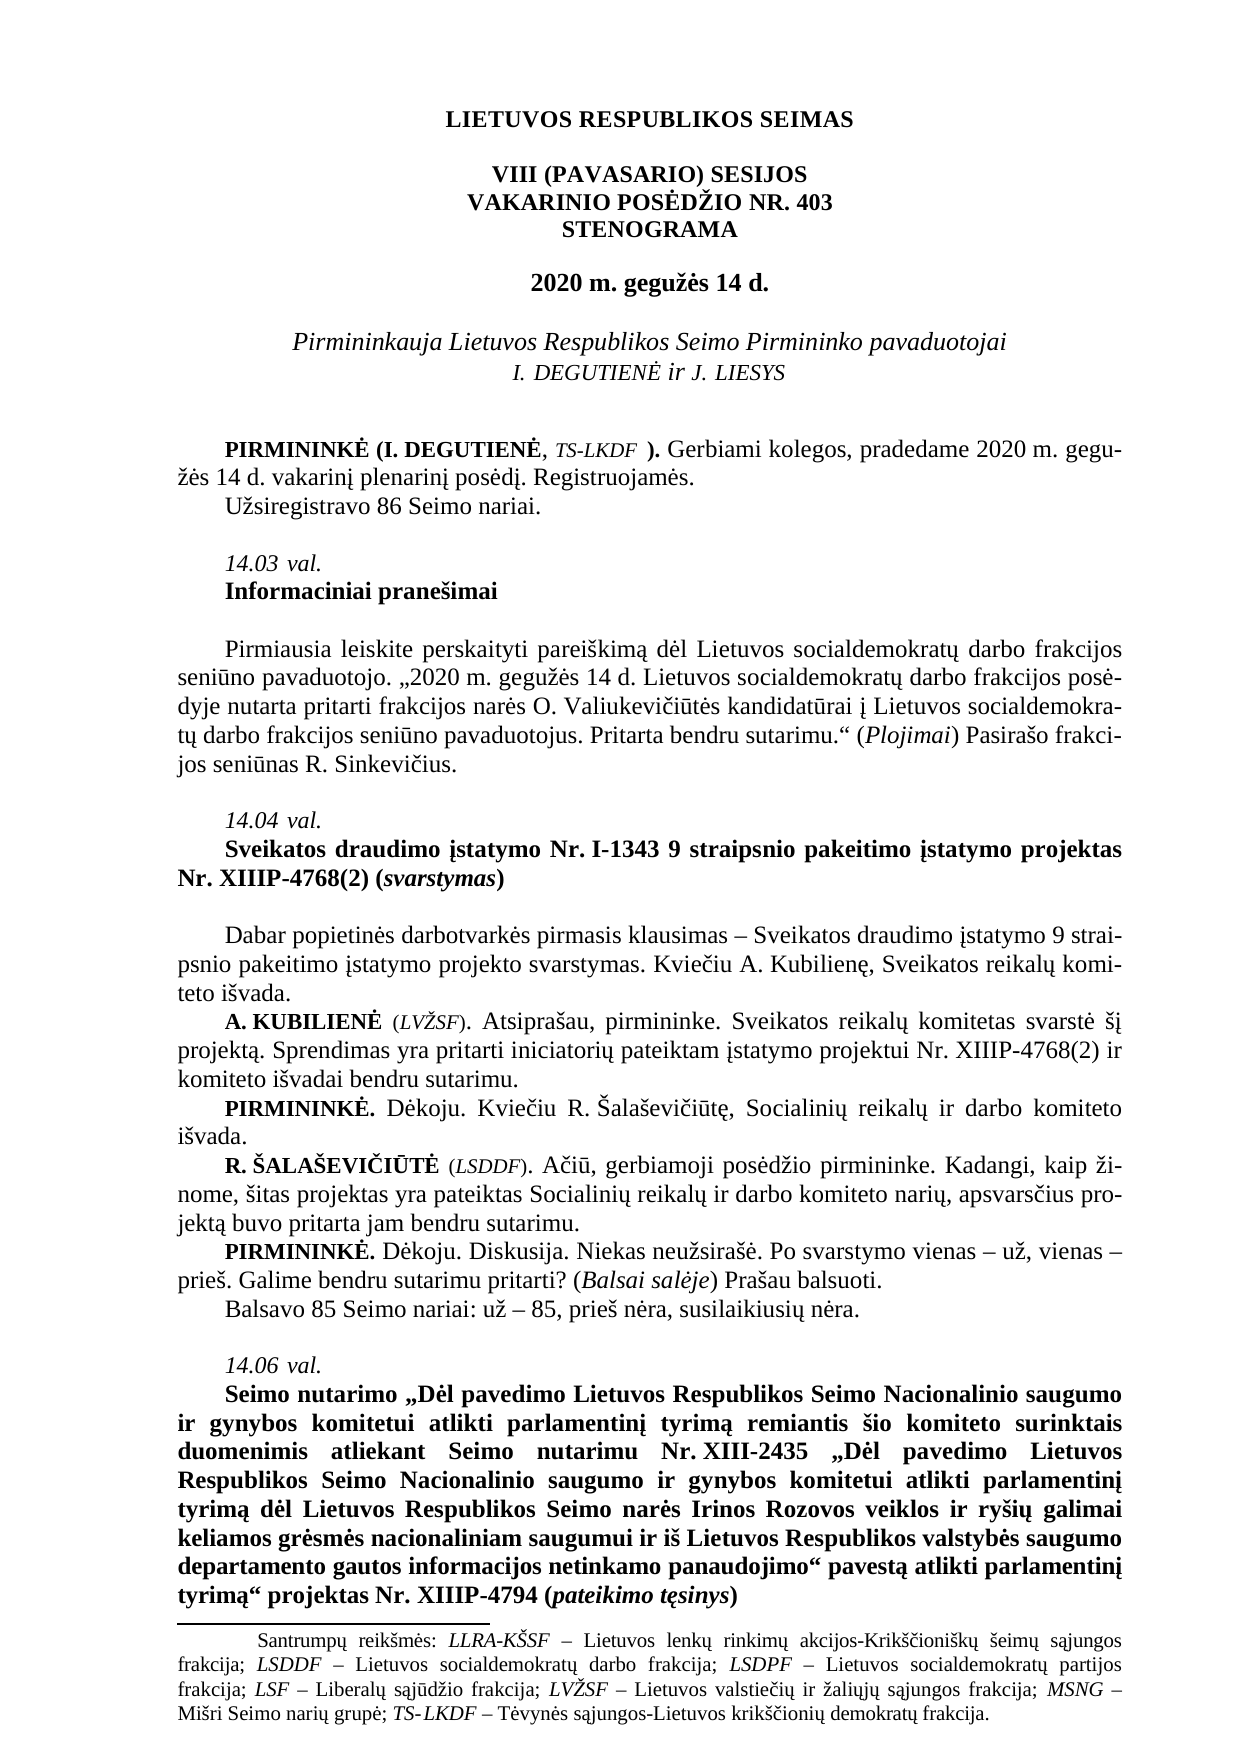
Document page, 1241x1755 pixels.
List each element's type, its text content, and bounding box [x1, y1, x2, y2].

text Santrumpų reikšmės: LLRA-KŠSF – Lietuvos lenkų rinkimų akcijos-Krikščioniškų šeimų sąjungos frakcija; LSDDF – Lietuvos socialdemokratų darbo frakcija; LSDPF – Lietuvos socialdemokratų partijos frakcija; LSF – Liberalų sąjūdžio frakcija; LVŽSF – Lietuvos valstiečių ir žaliųjų sąjungos frakcija; MSNG – Mišri Seimo narių grupė; TS‑LKDF – Tėvynės sąjungos-Lietuvos krikščionių demokratų frakcija. [177, 1624, 1122, 1724]
text Sei­mo nu­ta­ri­mo „Dėl pa­ve­di­mo Lie­tu­vos Res­pub­li­kos Sei­mo Na­cio­na­li­nio sau­gu­mo ir gy­ny­bos ko­mi­te­tui at­lik­ti par­la­men­ti­nį ty­ri­mą re­mian­tis šio ko­mi­te­to su­rink­tais duome­ni­mis at­lie­kant Sei­mo nu­ta­ri­mu Nr. XIII-2435 „Dėl pa­ve­di­mo Lie­tu­vos Respublikos Sei­mo Na­cio­na­li­nio sau­gu­mo ir gy­ny­bos ko­mi­te­tui at­lik­ti par­la­men­ti­nį tyrimą dėl Lie­tu­vos Res­pub­li­kos Sei­mo na­rės Iri­nos Ro­zo­vos veik­los ir ry­šių ga­li­mai kelia­mos grės­mės na­cio­na­li­niam sau­gu­mui ir iš Lie­tu­vos Res­pub­li­kos vals­ty­bės sau­gu­mo de­par­ta­men­to gau­tos in­for­ma­ci­jos ne­tin­ka­mo pa­nau­do­ji­mo“ pa­ves­tą at­lik­ti par­la­men­ti­nį ty­ri­mą“ pro­jek­tas Nr. XIIIP-4794 (pa­tei­ki­mo tę­si­nys) [177, 1379, 1122, 1609]
text Da­bar po­pie­ti­nės dar­bo­tvarkės pir­ma­sis klau­si­mas – Svei­ka­tos drau­di­mo įsta­ty­mo 9 strai­ps­nio pa­kei­ti­mo įsta­ty­mo pro­jek­to svars­ty­mas. Kvie­čiu A. Ku­bi­lie­nę, Svei­ka­tos rei­ka­lų ko­mi­te­to iš­va­da. [177, 920, 1122, 1006]
text 14.06 val. [224, 1351, 1122, 1379]
text Bal­sa­vo 85 Sei­mo na­riai: už – 85, prieš nė­ra, su­si­lai­kiu­sių nė­ra. [177, 1294, 1122, 1323]
title LIETUVOS RESPUBLIKOS SEIMAS [177, 105, 1122, 132]
text 14.04 val. [224, 806, 1122, 834]
text R. ŠALAŠEVIČIŪTĖ (LSDDF). Ačiū, ger­bia­mo­ji po­sė­džio pir­mi­nin­ke. Ka­dan­gi, kaip ži­no­me, ši­tas pro­jek­tas yra pa­teik­tas So­cia­li­nių rei­ka­lų ir dar­bo ko­mi­te­to na­rių, ap­svars­čius pro­jek­tą bu­vo pri­tar­ta jam ben­dru su­ta­ri­mu. [177, 1150, 1122, 1236]
text In­for­ma­ci­niai pra­ne­ši­mai [177, 576, 1122, 605]
text A. KUBILIENĖ (LVŽSF). At­si­pra­šau, pir­mi­nin­ke. Svei­ka­tos rei­ka­lų ko­mi­te­tas svars­tė šį pro­jek­tą. Spren­di­mas yra pri­tar­ti ini­cia­to­rių pa­teik­tam įsta­ty­mo pro­jek­tui Nr. XIIIP-4768(2) ir ko­mi­te­to iš­va­dai ben­dru su­ta­ri­mu. [177, 1006, 1122, 1093]
title VAKARINIO posėdžio NR. 403 [177, 187, 1122, 215]
text Pir­miau­sia leis­ki­te per­skai­ty­ti pa­reiš­ki­mą dėl Lie­tu­vos so­cial­de­mok­ra­tų dar­bo frak­ci­jos se­niū­no pa­va­duo­to­jo. „2020 m. ge­gu­žės 14 d. Lie­tu­vos so­cial­de­mok­ra­tų dar­bo frak­ci­jos po­sė­dy­je nu­tar­ta pri­tar­ti frak­ci­jos na­rės O. Va­liu­ke­vi­čiū­tės kan­di­da­tū­rai į Lie­tu­vos so­cial­de­mok­ra­tų dar­bo frak­ci­jos se­niū­no pa­va­duo­to­jus. Pri­tar­ta ben­dru su­ta­ri­mu.“ (Plo­ji­mai) Pa­si­ra­šo frak­ci­jos se­niū­nas R. Sin­ke­vi­čius. [177, 634, 1122, 777]
text PIRMININKĖ. Dė­ko­ju. Kvie­čiu R. Ša­la­še­vi­čiū­tę, So­cia­li­nių rei­ka­lų ir dar­bo ko­mi­te­to išva­da. [177, 1093, 1122, 1150]
text 2020 m. gegužės 14 d. [177, 267, 1122, 297]
text PIRMININKĖ. Dė­ko­ju. Dis­ku­si­ja. Nie­kas ne­už­si­ra­šė. Po svars­ty­mo vie­nas – už, vie­nas – prieš. Ga­li­me ben­dru su­ta­ri­mu pri­tar­ti? (Bal­sai sa­lė­je) Pra­šau bal­suo­ti. [177, 1236, 1122, 1294]
text Už­si­re­gist­ra­vo 86 Sei­mo na­riai. [177, 491, 1122, 520]
text Pirmininkauja Lietuvos Respublikos Seimo Pirmininko pavaduotojai I. DEGUTIENĖ ir J. LIESYS [177, 326, 1122, 386]
title STENOGRAMA [177, 215, 1122, 243]
text 14.03 val. [224, 549, 1122, 576]
title VIII (PAVASARIO) SESIJOS [177, 160, 1122, 187]
text Svei­ka­tos drau­di­mo įsta­ty­mo Nr. I-1343 9 straips­nio pa­kei­ti­mo įsta­ty­mo pro­jek­tas Nr. XIIIP-4768(2) (svars­ty­mas) [177, 834, 1122, 891]
text PIRMININKĖ (I. DEGUTIENĖ, TS-LKDF). Ger­bia­mi ko­le­gos, pra­de­da­me 2020 m. ge­gu­žės 14 d. va­ka­ri­nį ple­na­ri­nį po­sė­dį. Re­gist­ruo­ja­mės. [177, 434, 1122, 491]
